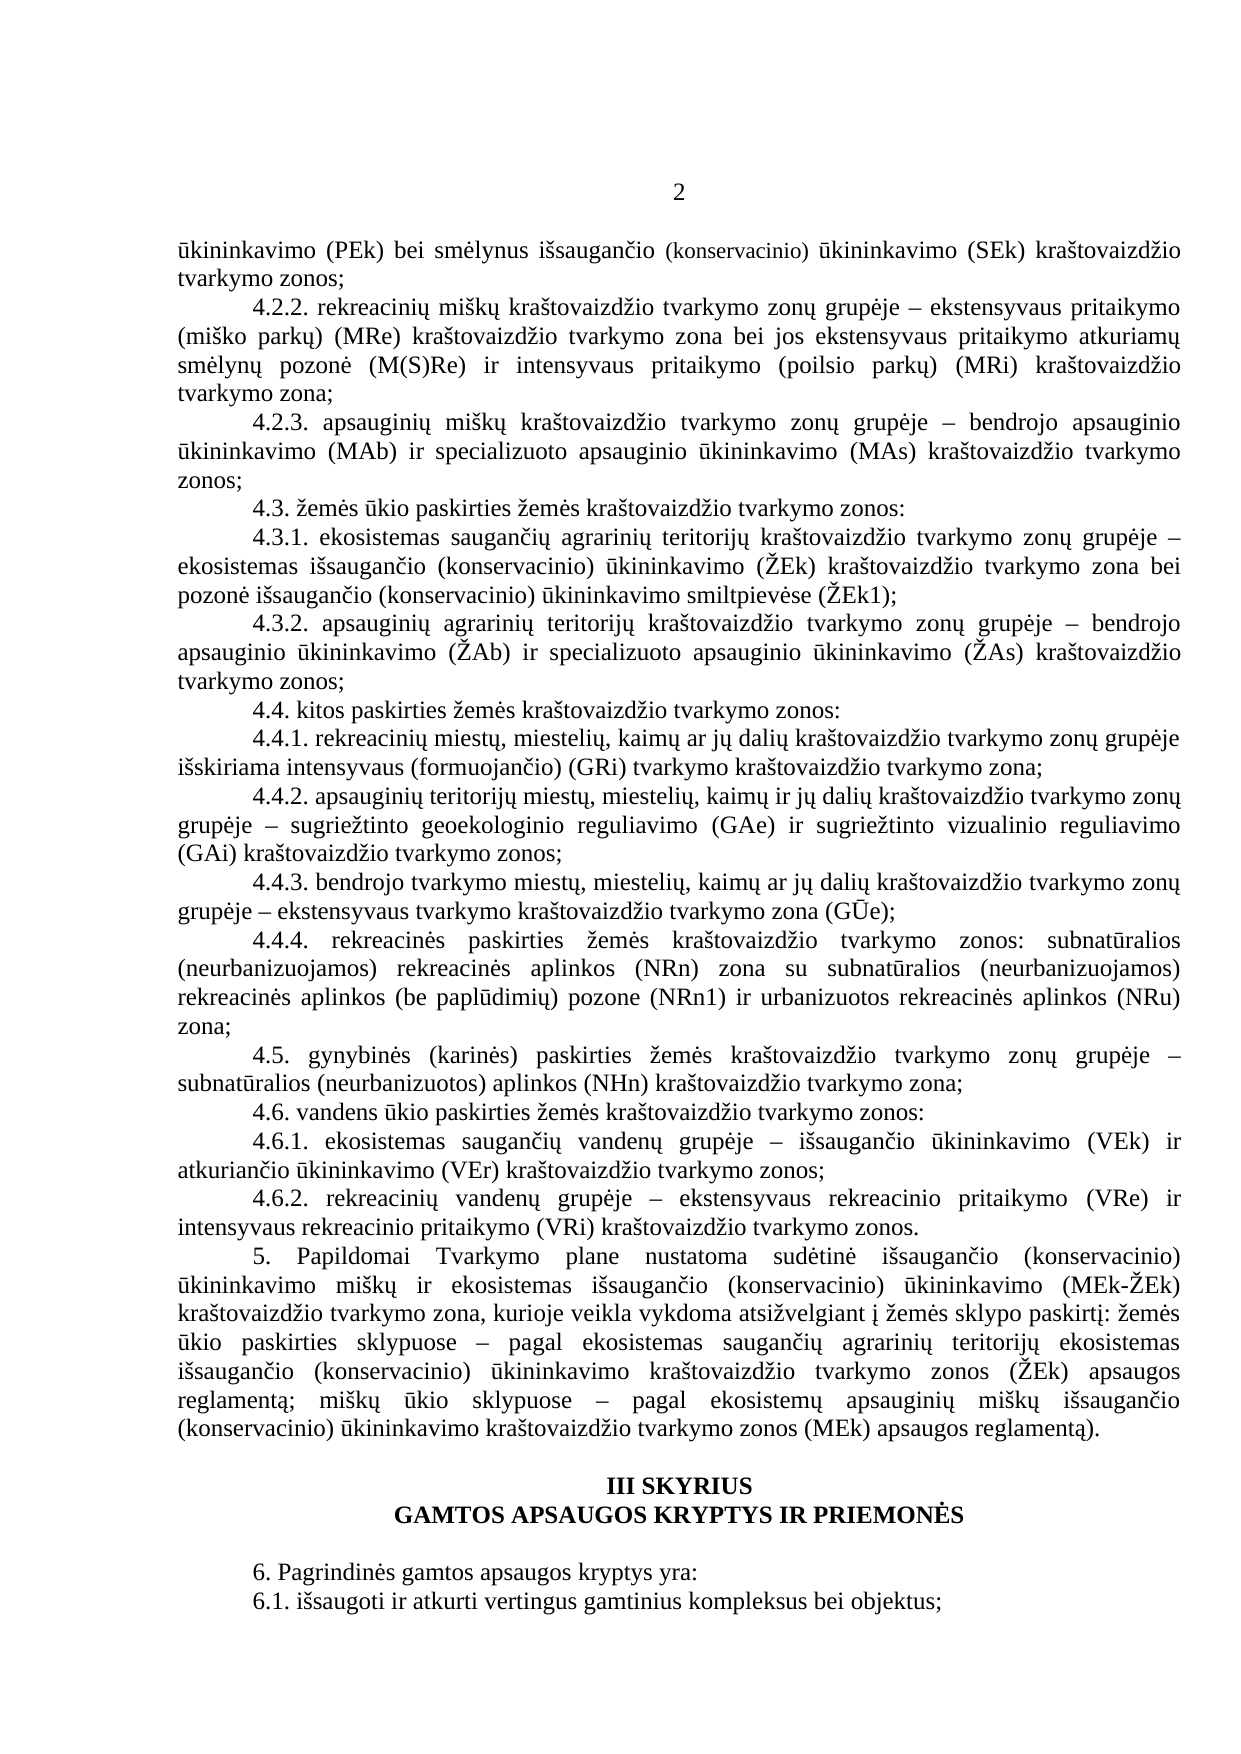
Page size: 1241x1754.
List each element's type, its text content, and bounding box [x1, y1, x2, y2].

text 4.4. kitos paskirties žemės kraštovaizdžio tvarkymo zonos: [177, 695, 1181, 723]
text 4.2.2. rekreacinių miškų kraštovaizdžio tvarkymo zonų grupėje – ekstensyvaus pritaikymo (miško parkų) (MRe) kraštovaizdžio tvarkymo zona bei jos ekstensyvaus pritaikymo atkuriamų smėlynų pozonė (M(S)Re) ir intensyvaus pritaikymo (poilsio parkų) (MRi) kraštovaizdžio tvarkymo zona; [177, 292, 1181, 407]
text 5. Papildomai Tvarkymo plane nustatoma sudėtinė išsaugančio (konservacinio) ūkininkavimo miškų ir ekosistemas išsaugančio (konservacinio) ūkininkavimo (MEk-ŽEk) kraštovaizdžio tvarkymo zona, kurioje veikla vykdoma atsižvelgiant į žemės sklypo paskirtį: žemės ūkio paskirties sklypuose – pagal ekosistemas saugančių agrarinių teritorijų ekosistemas išsaugančio (konservacinio) ūkininkavimo kraštovaizdžio tvarkymo zonos (ŽEk) apsaugos reglamentą; miškų ūkio sklypuose – pagal ekosistemų apsauginių miškų išsaugančio (konservacinio) ūkininkavimo kraštovaizdžio tvarkymo zonos (MEk) apsaugos reglamentą). [177, 1241, 1181, 1442]
text 4.6.2. rekreacinių vandenų grupėje – ekstensyvaus rekreacinio pritaikymo (VRe) ir intensyvaus rekreacinio pritaikymo (VRi) kraštovaizdžio tvarkymo zonos. [177, 1183, 1181, 1241]
text 4.4.2. apsauginių teritorijų miestų, miestelių, kaimų ir jų dalių kraštovaizdžio tvarkymo zonų grupėje – sugriežtinto geoekologinio reguliavimo (GAe) ir sugriežtinto vizualinio reguliavimo (GAi) kraštovaizdžio tvarkymo zonos; [177, 781, 1181, 867]
text 4.5. gynybinės (karinės) paskirties žemės kraštovaizdžio tvarkymo zonų grupėje – subnatūralios (neurbanizuotos) aplinkos (NHn) kraštovaizdžio tvarkymo zona; [177, 1040, 1181, 1097]
text ūkininkavimo (PEk) bei smėlynus išsaugančio (konservacinio) ūkininkavimo (SEk) kraštovaizdžio tvarkymo zonos; [177, 235, 1181, 292]
text 6. Pagrindinės gamtos apsaugos kryptys yra: [177, 1557, 1181, 1586]
text 4.3.2. apsauginių agrarinių teritorijų kraštovaizdžio tvarkymo zonų grupėje – bendrojo apsauginio ūkininkavimo (ŽAb) ir specializuoto apsauginio ūkininkavimo (ŽAs) kraštovaizdžio tvarkymo zonos; [177, 608, 1181, 695]
text 4.6.1. ekosistemas saugančių vandenų grupėje – išsaugančio ūkininkavimo (VEk) ir atkuriančio ūkininkavimo (VEr) kraštovaizdžio tvarkymo zonos; [177, 1126, 1181, 1183]
text III SKYRIUS [177, 1471, 1181, 1500]
text 4.3.1. ekosistemas saugančių agrarinių teritorijų kraštovaizdžio tvarkymo zonų grupėje – ekosistemas išsaugančio (konservacinio) ūkininkavimo (ŽEk) kraštovaizdžio tvarkymo zona bei pozonė išsaugančio (konservacinio) ūkininkavimo smiltpievėse (ŽEk1); [177, 522, 1181, 608]
text 4.4.4. rekreacinės paskirties žemės kraštovaizdžio tvarkymo zonos: subnatūralios (neurbanizuojamos) rekreacinės aplinkos (NRn) zona su subnatūralios (neurbanizuojamos) rekreacinės aplinkos (be paplūdimių) pozone (NRn1) ir urbanizuotos rekreacinės aplinkos (NRu) zona; [177, 925, 1181, 1040]
text GAMTOS APSAUGOS KRYPTYS IR PRIEMONĖS [177, 1500, 1181, 1528]
text 4.3. žemės ūkio paskirties žemės kraštovaizdžio tvarkymo zonos: [177, 493, 1181, 522]
text 4.6. vandens ūkio paskirties žemės kraštovaizdžio tvarkymo zonos: [177, 1097, 1181, 1126]
text 4.4.3. bendrojo tvarkymo miestų, miestelių, kaimų ar jų dalių kraštovaizdžio tvarkymo zonų grupėje – ekstensyvaus tvarkymo kraštovaizdžio tvarkymo zona (GŪe); [177, 867, 1181, 925]
text 6.1. išsaugoti ir atkurti vertingus gamtinius kompleksus bei objektus; [177, 1586, 1181, 1615]
text 4.4.1. rekreacinių miestų, miestelių, kaimų ar jų dalių kraštovaizdžio tvarkymo zonų grupėje išskiriama intensyvaus (formuojančio) (GRi) tvarkymo kraštovaizdžio tvarkymo zona; [177, 723, 1181, 781]
text 4.2.3. apsauginių miškų kraštovaizdžio tvarkymo zonų grupėje – bendrojo apsauginio ūkininkavimo (MAb) ir specializuoto apsauginio ūkininkavimo (MAs) kraštovaizdžio tvarkymo zonos; [177, 407, 1181, 493]
